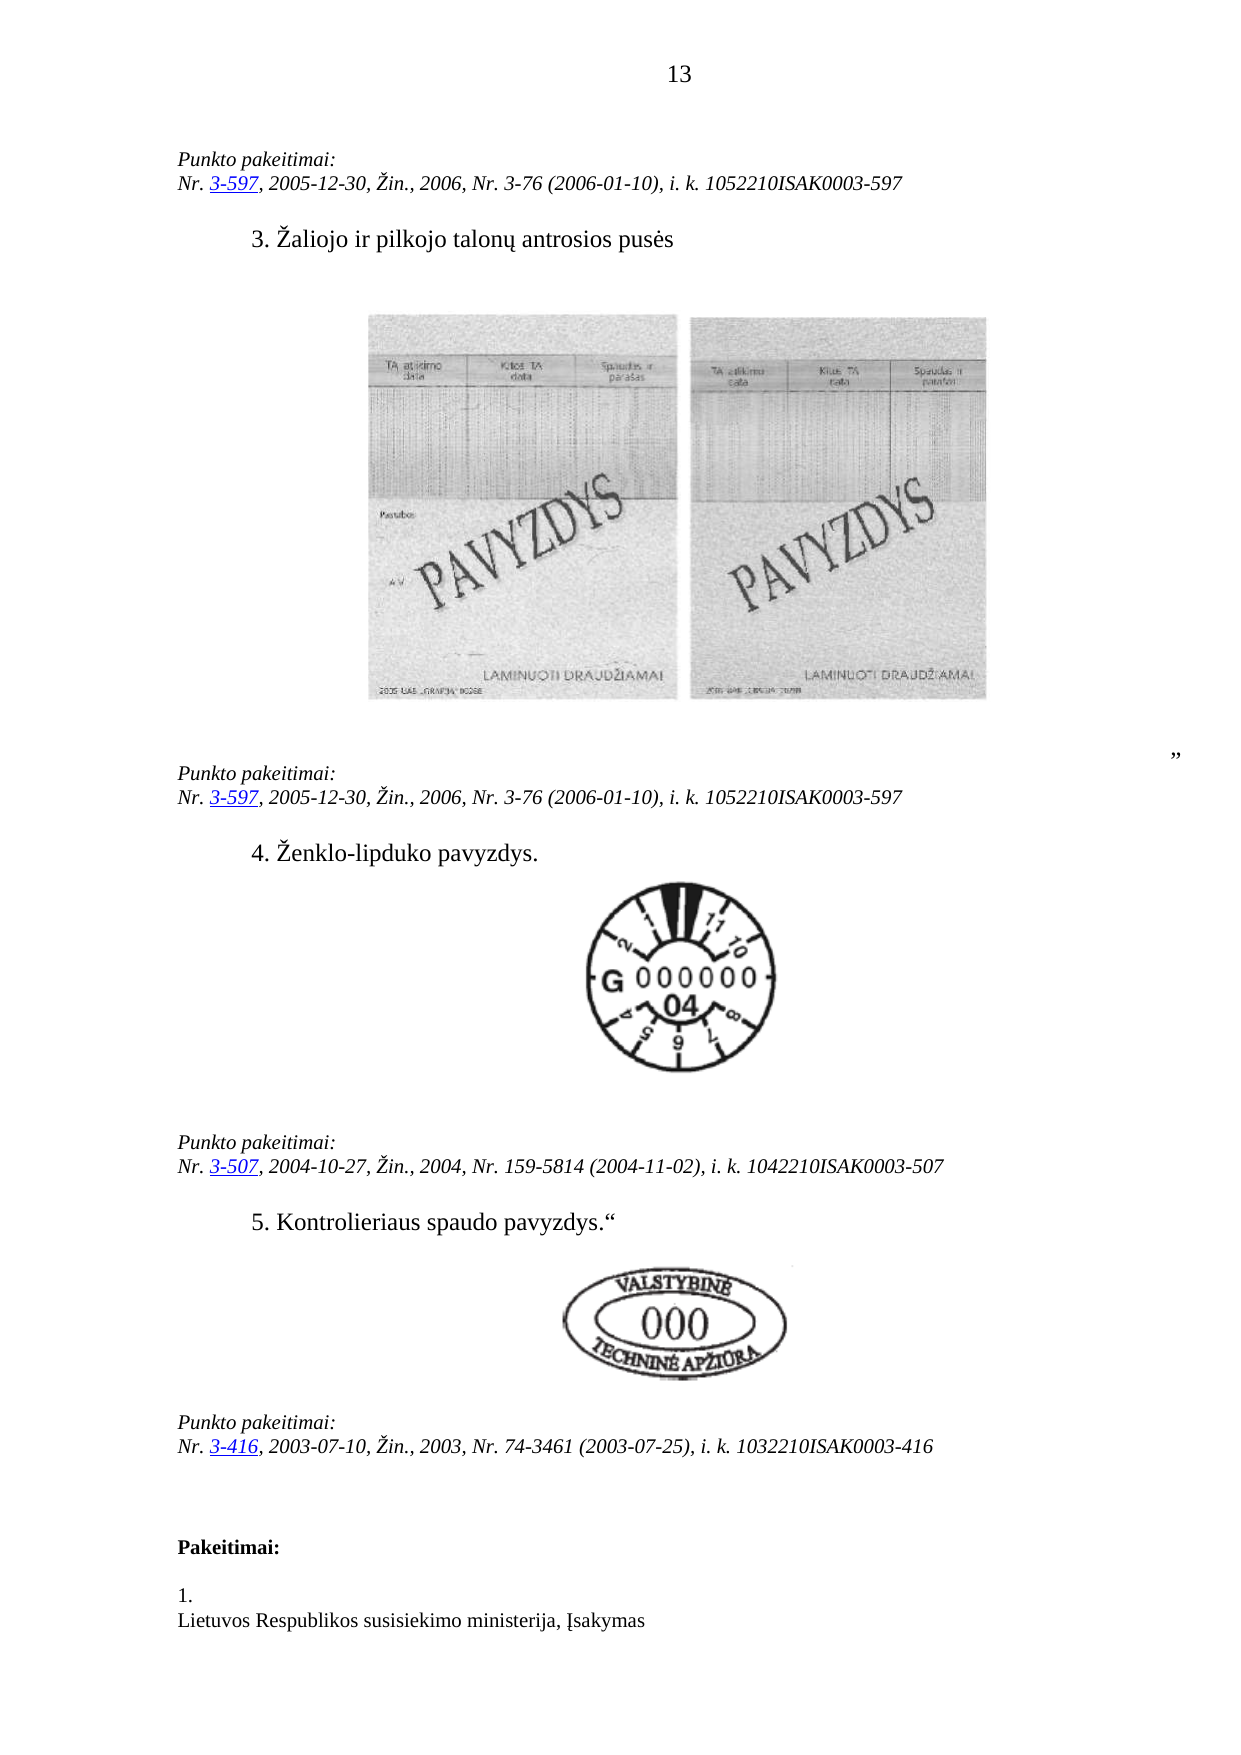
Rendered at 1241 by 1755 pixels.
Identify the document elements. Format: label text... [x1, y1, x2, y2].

text Lietuvos Respublikos susisiekimo ministerija, Įsakymas [177, 1607, 1181, 1632]
text Punkto pakeitimai: [177, 147, 1181, 171]
text Punkto pakeitimai: [177, 1130, 1181, 1154]
text 1. [177, 1583, 1181, 1607]
text Punkto pakeitimai: [177, 1410, 1181, 1434]
text Pakeitimai: [177, 1535, 1181, 1559]
text Nr. 3-597, 2005-12-30, Žin., 2006, Nr. 3-76 (2006-01-10), i. k. 1052210ISAK0003-597 [177, 785, 1181, 809]
text Nr. 3-416, 2003-07-10, Žin., 2003, Nr. 74-3461 (2003-07-25), i. k. 1032210ISAK0003-416 [177, 1434, 1181, 1458]
text Nr. 3-597, 2005-12-30, Žin., 2006, Nr. 3-76 (2006-01-10), i. k. 1052210ISAK0003-597 [177, 171, 1181, 195]
text „ [177, 732, 1181, 761]
text 5. Kontrolieriaus spaudo pavyzdys.“ [177, 1207, 1181, 1236]
text Nr. 3-507, 2004-10-27, Žin., 2004, Nr. 159-5814 (2004-11-02), i. k. 1042210ISAK0003-507 [177, 1154, 1181, 1178]
text 4. Ženklo-lipduko pavyzdys. [177, 838, 1181, 867]
text Punkto pakeitimai: [177, 761, 1181, 785]
text 3. Žaliojo ir pilkojo talonų antrosios pusės [177, 224, 1181, 252]
